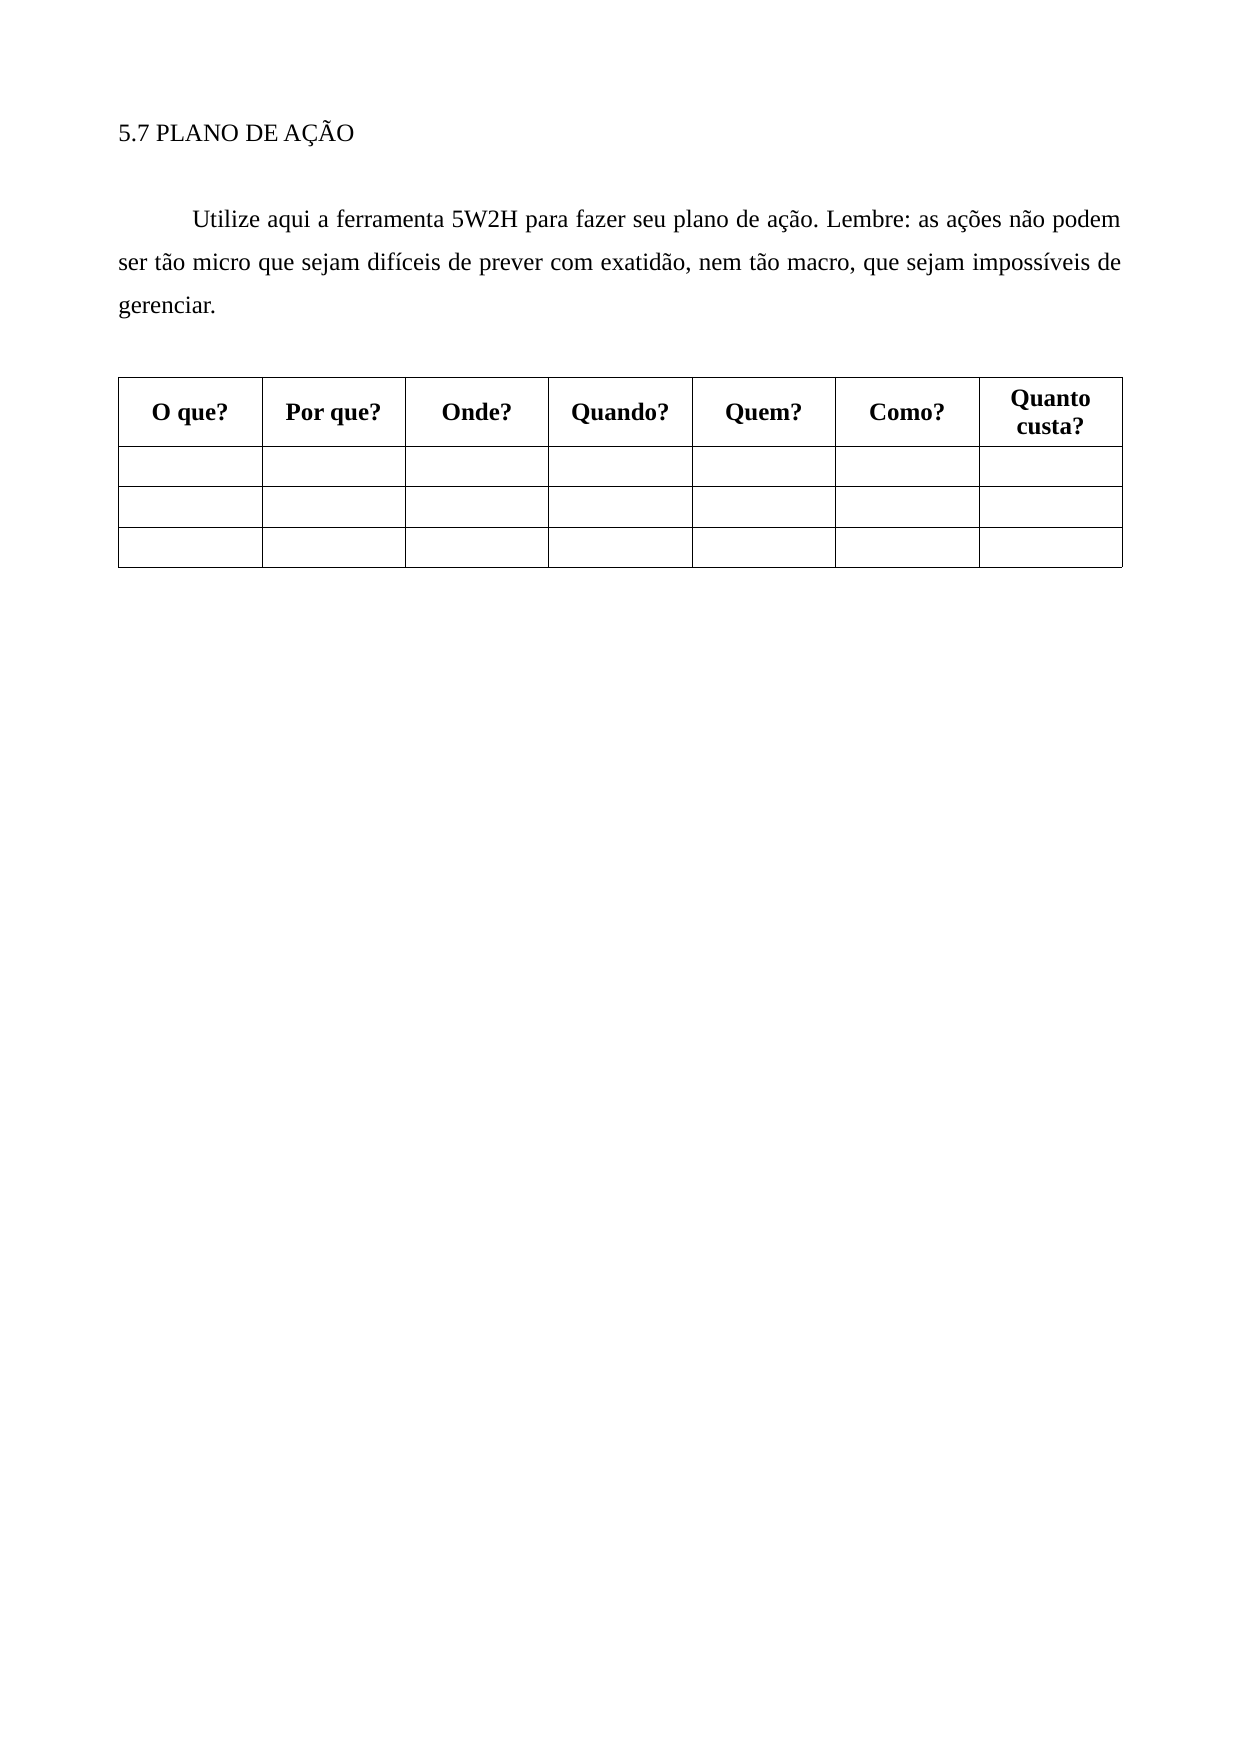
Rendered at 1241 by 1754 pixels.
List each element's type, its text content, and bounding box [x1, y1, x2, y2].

subtitle PLANO DE AÇÃO [118, 118, 1122, 147]
table_cell [119, 447, 262, 486]
table_header Quem? [693, 378, 835, 446]
table_cell [836, 447, 979, 486]
table_cell [263, 528, 405, 567]
table_cell [549, 528, 692, 567]
table_cell [263, 447, 405, 486]
table_cell [263, 487, 405, 527]
table_header Quanto custa? [980, 378, 1122, 446]
table_cell [693, 447, 835, 486]
table_header Onde? [406, 378, 548, 446]
table_header Por que? [263, 378, 405, 446]
table_cell [836, 528, 979, 567]
table_header Como? [836, 378, 979, 446]
table_cell [693, 487, 835, 527]
table_cell [980, 487, 1122, 527]
table_cell [549, 487, 692, 527]
table_cell [693, 528, 835, 567]
text Utilize aqui a ferramenta 5W2H para fazer seu plano de ação. Lembre: as ações não podem ser tão micro que sejam difíceis de prever com exatidão, nem tão macro, que sejam impossíveis de gerenciar. [118, 204, 1122, 319]
table_cell [119, 487, 262, 527]
table_cell [119, 528, 262, 567]
table_cell [406, 528, 548, 567]
table_cell [980, 528, 1122, 567]
table_header O que? [119, 378, 262, 446]
table_cell [836, 487, 979, 527]
table_cell [549, 447, 692, 486]
table_cell [406, 447, 548, 486]
table_cell [406, 487, 548, 527]
table_header Quando? [549, 378, 692, 446]
table_cell [980, 447, 1122, 486]
